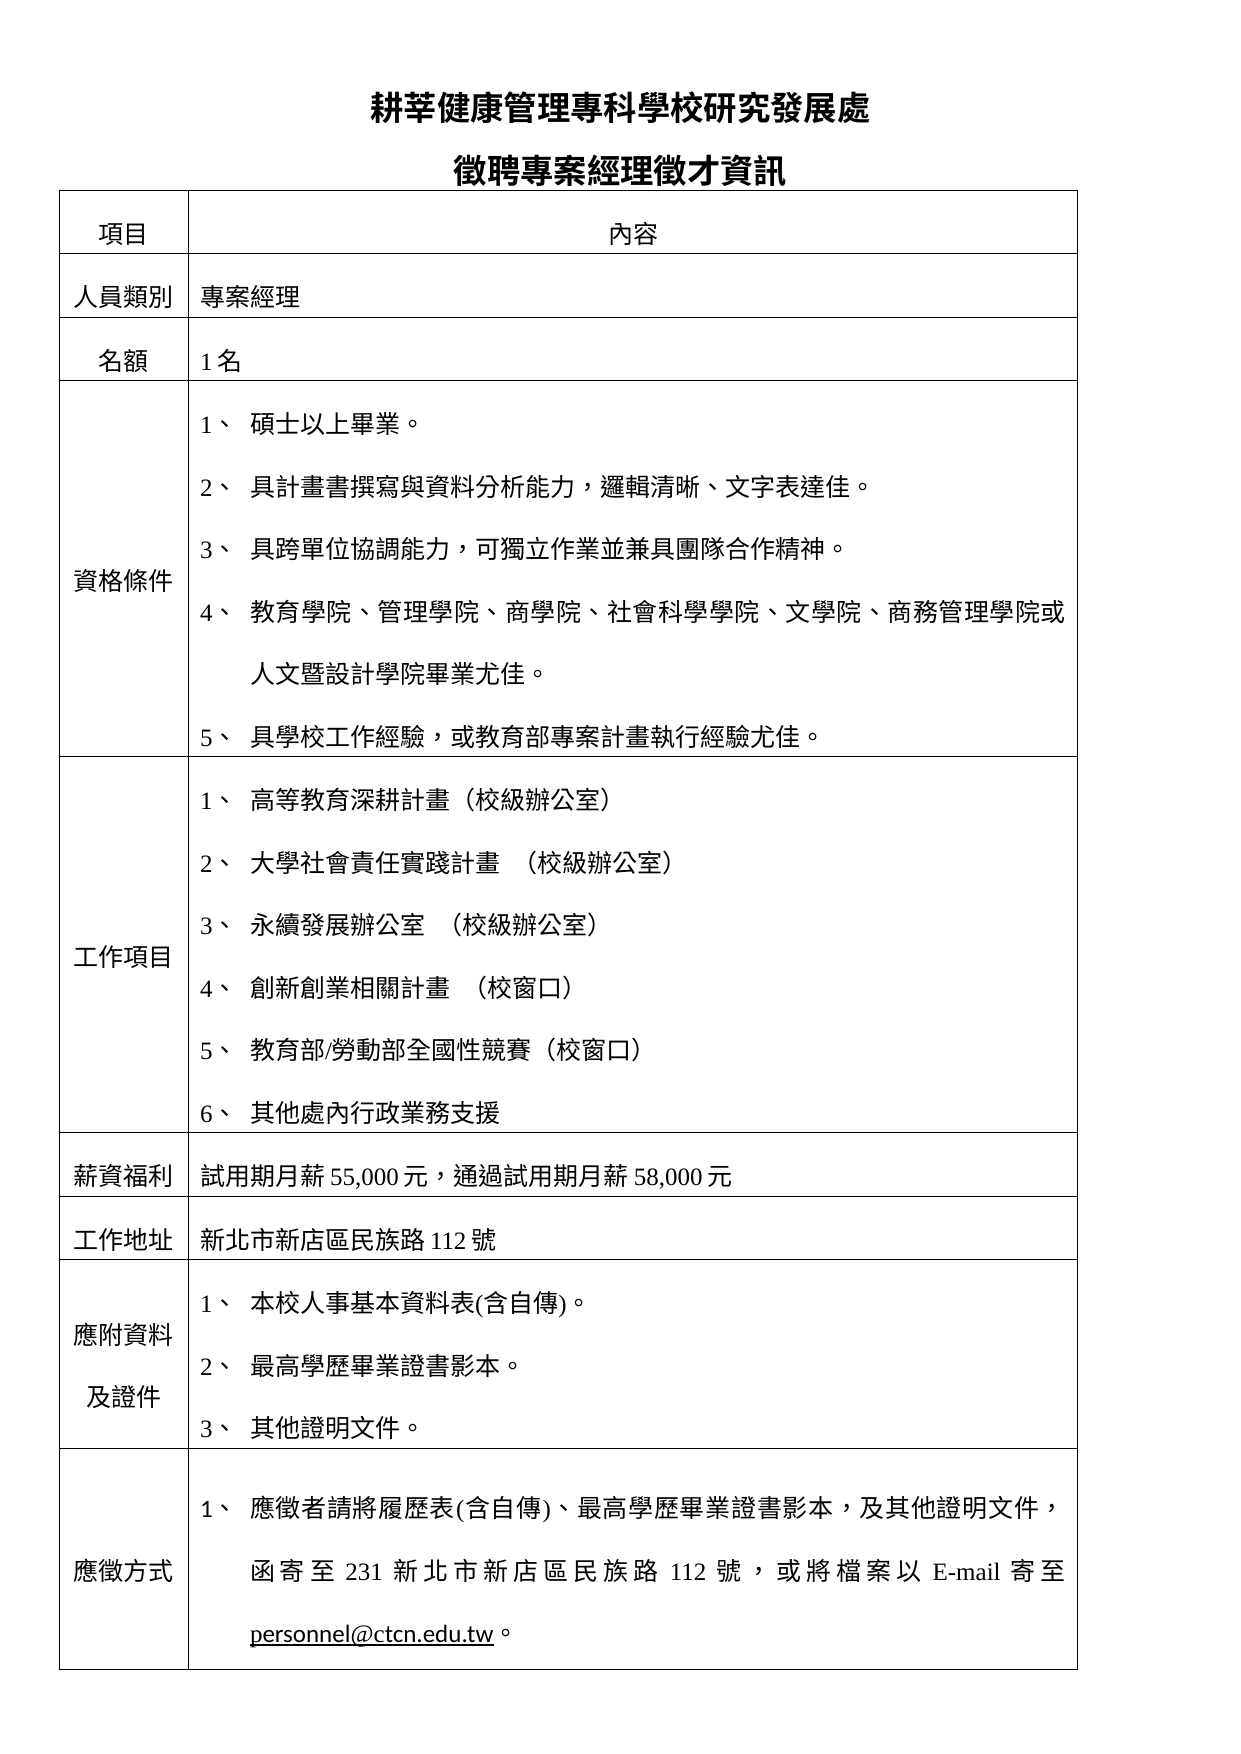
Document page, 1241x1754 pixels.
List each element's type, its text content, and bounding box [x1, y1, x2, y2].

table_cell 新北市新店區民族路112號 [189, 1197, 1077, 1259]
table_header 項目 [60, 191, 188, 253]
table_header 內容 [189, 191, 1077, 253]
table_cell 工作項目 [60, 757, 188, 1132]
table_cell 1名 [189, 318, 1077, 380]
table_cell 資格條件 [60, 381, 188, 756]
table_cell 本校人事基本資料表(含自傳)。 最高學歷畢業證書影本。 其他證明文件。 [189, 1260, 1077, 1448]
text 耕莘健康管理專科學校研究發展處 [59, 64, 1181, 127]
table_cell 應附資料及證件 [60, 1260, 188, 1448]
table_cell 薪資福利 [60, 1133, 188, 1196]
table_cell 工作地址 [60, 1197, 188, 1259]
table_cell 碩士以上畢業。 具計畫書撰寫與資料分析能力，邏輯清晰、文字表達佳。 具跨單位協調能力，可獨立作業並兼具團隊合作精神。 教育學院、管理學院、商學院、社會科學學院、文學院、商務管理學院或人文暨設計學院畢業尤佳。 具學校工作經驗，或教育部專案計畫執行經驗尤佳。 [189, 381, 1077, 756]
table_cell 高等教育深耕計畫（校級辦公室） 大學社會責任實踐計畫 （校級辦公室） 永續發展辦公室 （校級辦公室） 創新創業相關計畫 （校窗口） 教育部/勞動部全國性競賽（校窗口） 其他處內行政業務支援 [189, 757, 1077, 1132]
table_cell 應徵者請將履歷表(含自傳)、最高學歷畢業證書影本，及其他證明文件，函寄至231新北市新店區民族路112號，或將檔案以E-mail寄至personnel@ctcn.edu.tw。 信件主旨請註明「應徵研究發展處專案經理」。 [189, 1449, 1077, 1668]
table_cell 名額 [60, 318, 188, 380]
text 徵聘專案經理徵才資訊 [59, 127, 1181, 189]
table_cell 應徵方式 [60, 1449, 188, 1668]
table_cell 試用期月薪55,000元，通過試用期月薪58,000元 [189, 1133, 1077, 1196]
table_cell 人員類別 [60, 254, 188, 317]
table_cell 專案經理 [189, 254, 1077, 317]
